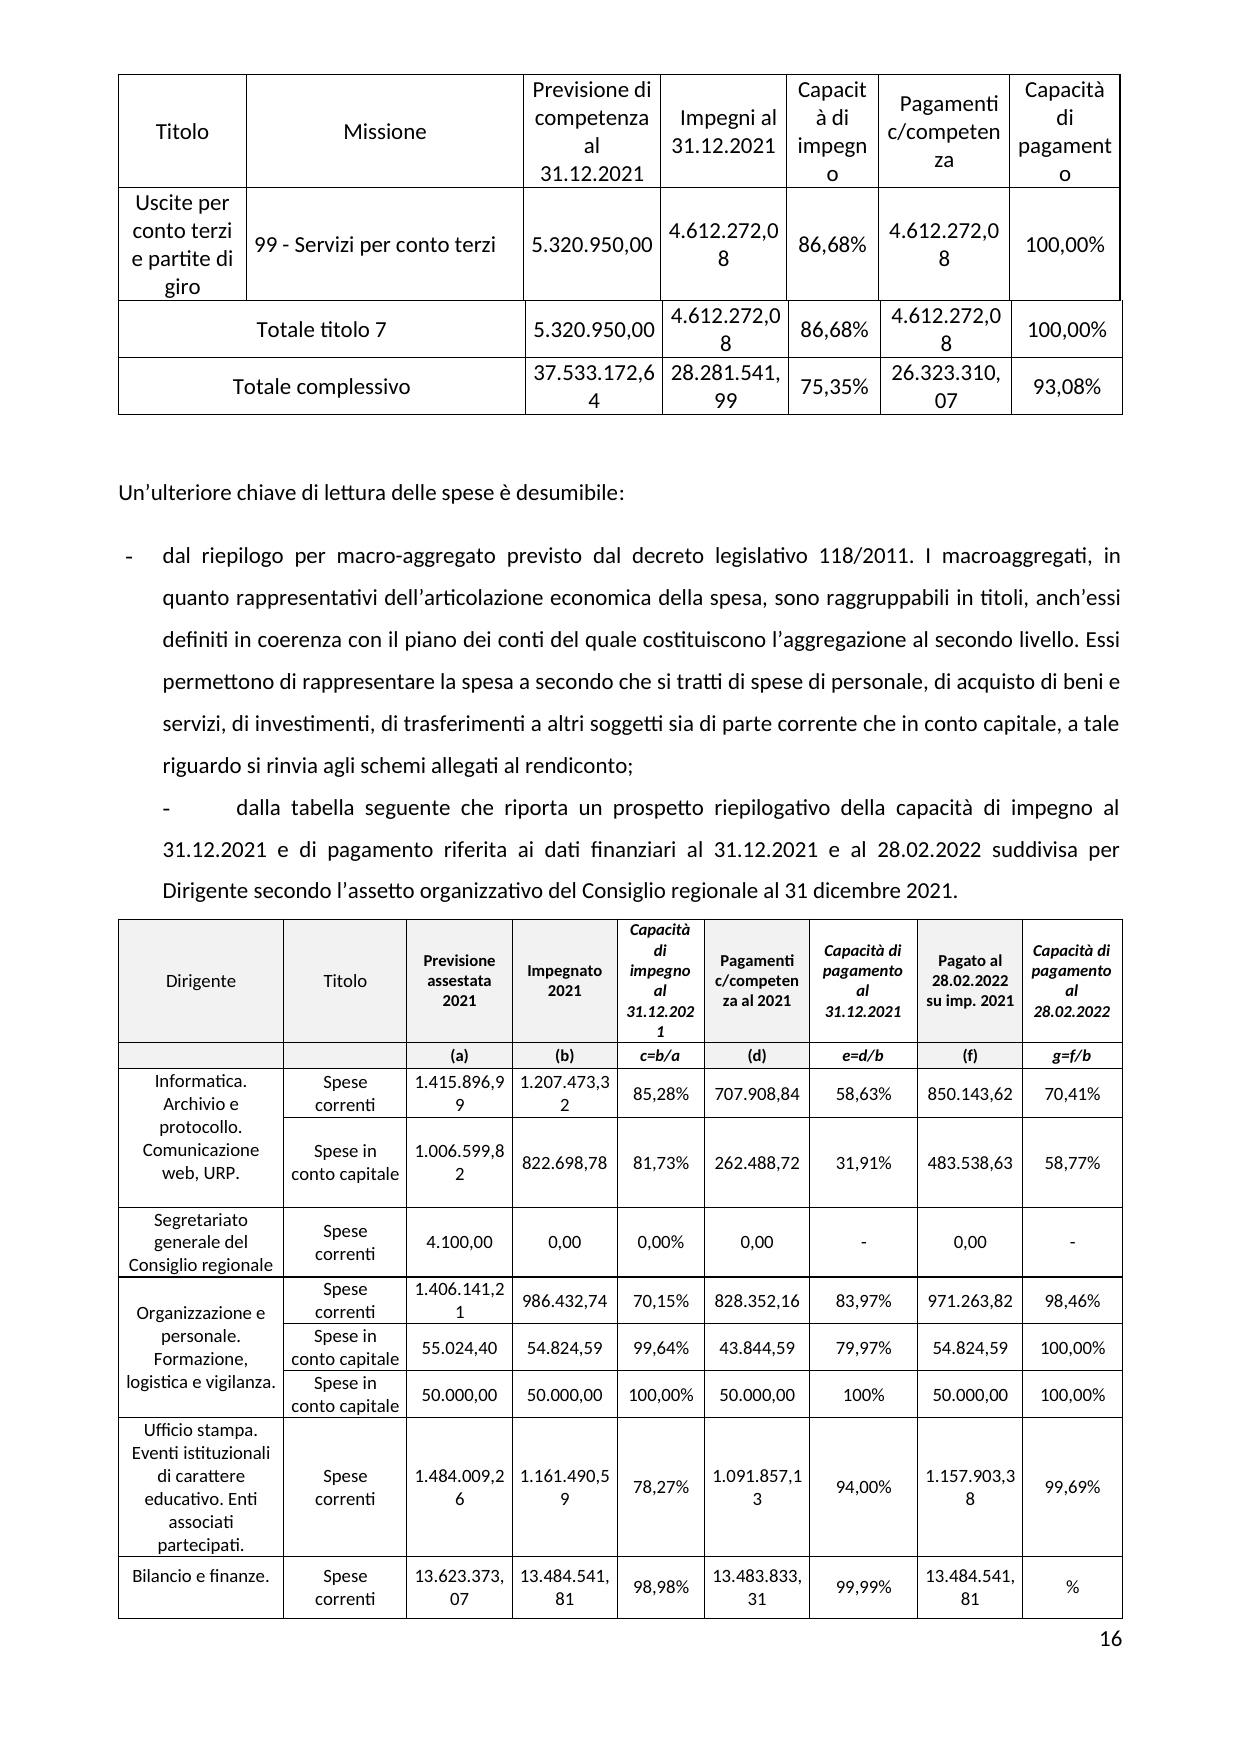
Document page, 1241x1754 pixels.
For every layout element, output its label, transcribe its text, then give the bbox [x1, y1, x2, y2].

table_cell 0,00% [618, 1208, 704, 1276]
table_header Capacità di impegno [787, 75, 878, 187]
table_cell 1.091.857,13 [705, 1418, 809, 1556]
table_cell 100,00% [618, 1371, 704, 1417]
table_cell 1.406.141,21 [407, 1278, 512, 1323]
table_cell 86,68% [787, 188, 878, 300]
table_header Pagamenti c/competenza al 2021 [705, 920, 809, 1042]
table_cell 70,41% [1023, 1069, 1122, 1117]
table_header Capacità di pagamento al 28.02.2022 [1023, 920, 1122, 1042]
table_cell % [1023, 1557, 1122, 1617]
table_cell 58,77% [1023, 1118, 1122, 1207]
table_cell 28.281.541,99 [663, 358, 788, 414]
table_cell - [810, 1208, 917, 1276]
table_cell Informatica. Archivio e protocollo. Comunicazione web, URP. [119, 1069, 283, 1207]
table_cell 971.263,82 [918, 1278, 1022, 1323]
table_cell 13.483.833,31 [705, 1557, 809, 1617]
table_cell 0,00 [918, 1208, 1022, 1276]
table_cell 50.000,00 [705, 1371, 809, 1417]
table_cell Spese correnti [284, 1208, 406, 1276]
table_cell 98,98% [618, 1557, 704, 1617]
table_cell 81,73% [618, 1118, 704, 1207]
table_header Missione [247, 75, 523, 187]
table_cell 1.157.903,38 [918, 1418, 1022, 1556]
table_cell 4.612.272,08 [663, 301, 788, 357]
table_cell 99,99% [810, 1557, 917, 1617]
table_cell - [1023, 1208, 1122, 1276]
table_cell Spese in conto capitale [284, 1324, 406, 1370]
table_header Titolo [119, 75, 246, 187]
table_cell [119, 1043, 283, 1068]
table_cell 58,63% [810, 1069, 917, 1117]
table_cell 26.323.310,07 [881, 358, 1011, 414]
table_cell 5.320.950,00 [526, 301, 662, 357]
table_cell Spese correnti [284, 1418, 406, 1556]
table_cell 54.824,59 [918, 1324, 1022, 1370]
table_cell 13.484.541,81 [918, 1557, 1022, 1617]
table_cell 79,97% [810, 1324, 917, 1370]
table_cell Ufficio stampa. Eventi istituzionali di carattere educativo. Enti associati partecipati. [119, 1418, 283, 1556]
table_cell e=d/b [810, 1043, 917, 1068]
list dal riepilogo per macro-aggregato previsto dal decreto legislativo 118/2011. I macroaggregati, in quanto rappresentativi dell’articolazione economica della spesa, sono raggruppabili in titoli, anch’essi definiti in coerenza con il piano dei conti del quale costituiscono l’aggregazione al secondo livello. Essi permettono di rappresentare la spesa a secondo che si tratti di spese di personale, di acquisto di beni e servizi, di investimenti, di trasferimenti a altri soggetti sia di parte corrente che in conto capitale, a tale riguardo si rinvia agli schemi allegati al rendiconto; [125, 541, 1122, 779]
table_cell 50.000,00 [918, 1371, 1022, 1417]
table_header Impegni al 31.12.2021 [661, 75, 786, 187]
table_cell 1.415.896,99 [407, 1069, 512, 1117]
table_cell 93,08% [1012, 358, 1122, 414]
table_cell 1.161.490,59 [513, 1418, 617, 1556]
table_cell (a) [407, 1043, 512, 1068]
table_cell 828.352,16 [705, 1278, 809, 1323]
table_cell 54.824,59 [513, 1324, 617, 1370]
table_header Previsione di competenza al 31.12.2021 [524, 75, 660, 187]
table_cell g=f/b [1023, 1043, 1122, 1068]
table_cell (f) [918, 1043, 1022, 1068]
table_cell 100% [810, 1371, 917, 1417]
table_cell 50.000,00 [513, 1371, 617, 1417]
table_cell 85,28% [618, 1069, 704, 1117]
table_cell 94,00% [810, 1418, 917, 1556]
table_cell Spese correnti [284, 1069, 406, 1117]
table_cell 1.484.009,26 [407, 1418, 512, 1556]
table_cell (d) [705, 1043, 809, 1068]
table_cell 262.488,72 [705, 1118, 809, 1207]
table_cell 43.844,59 [705, 1324, 809, 1370]
table_cell 850.143,62 [918, 1069, 1022, 1117]
table_cell 99,64% [618, 1324, 704, 1370]
table_cell 75,35% [789, 358, 880, 414]
table_cell 99,69% [1023, 1418, 1122, 1556]
table_cell 13.484.541,81 [513, 1557, 617, 1617]
table_cell 4.612.272,08 [879, 188, 1009, 300]
table_cell [284, 1043, 406, 1068]
table_cell 1.207.473,32 [513, 1069, 617, 1117]
table_cell Spese in conto capitale [284, 1371, 406, 1417]
table_cell Spese in conto capitale [284, 1118, 406, 1207]
table_cell 707.908,84 [705, 1069, 809, 1117]
table_cell Organizzazione e personale. Formazione, logistica e vigilanza. [119, 1278, 283, 1417]
table_cell 83,97% [810, 1278, 917, 1323]
table_cell Bilancio e finanze. [119, 1557, 283, 1617]
table_cell 5.320.950,00 [524, 188, 660, 300]
table_cell 50.000,00 [407, 1371, 512, 1417]
table_cell 100,00% [1023, 1324, 1122, 1370]
table_cell 55.024,40 [407, 1324, 512, 1370]
table_header Capacità di pagamento [1010, 75, 1119, 187]
table_cell (b) [513, 1043, 617, 1068]
table_cell c=b/a [618, 1043, 704, 1068]
table_cell Segretariato generale del Consiglio regionale [119, 1208, 283, 1276]
table_cell 0,00 [513, 1208, 617, 1276]
table_cell 0,00 [705, 1208, 809, 1276]
table_cell 4.100,00 [407, 1208, 512, 1276]
table_cell 483.538,63 [918, 1118, 1022, 1207]
table_header Capacità di pagamento al 31.12.2021 [810, 920, 917, 1042]
table_cell 4.612.272,08 [661, 188, 786, 300]
table_header Pagamenti c/competenza [879, 75, 1009, 187]
table_cell 78,27% [618, 1418, 704, 1556]
table_cell 98,46% [1023, 1278, 1122, 1323]
table_cell 4.612.272,08 [881, 301, 1011, 357]
table_cell Spese correnti [284, 1557, 406, 1617]
table_header Capacità di impegno al 31.12.2021 [618, 920, 704, 1042]
table_header Titolo [284, 920, 406, 1042]
table_cell 100,00% [1012, 300, 1122, 357]
table_cell 100,00% [1010, 188, 1119, 300]
table_cell Spese correnti [284, 1278, 406, 1323]
list dalla tabella seguente che riporta un prospetto riepilogativo della capacità di impegno al 31.12.2021 e di pagamento riferita ai dati finanziari al 31.12.2021 e al 28.02.2022 suddivisa per Dirigente secondo l’assetto organizzativo del Consiglio regionale al 31 dicembre 2021. [162, 793, 1122, 905]
table_cell Totale complessivo [119, 358, 525, 414]
table_header Pagato al 28.02.2022 su imp. 2021 [918, 920, 1022, 1042]
table_cell 822.698,78 [513, 1118, 617, 1207]
table_cell 1.006.599,82 [407, 1118, 512, 1207]
table_cell 70,15% [618, 1278, 704, 1323]
table_cell Totale titolo 7 [119, 301, 525, 357]
table_cell 31,91% [810, 1118, 917, 1207]
table_cell 86,68% [789, 301, 880, 357]
table_header Previsione assestata 2021 [407, 920, 512, 1042]
table_cell 37.533.172,64 [526, 358, 662, 414]
table_cell 100,00% [1023, 1371, 1122, 1417]
table_cell 99 - Servizi per conto terzi [247, 188, 523, 300]
table_header Dirigente [119, 920, 283, 1042]
text Un’ulteriore chiave di lettura delle spese è desumibile: [118, 478, 1122, 506]
table_header Impegnato 2021 [513, 920, 617, 1042]
table_cell Uscite per conto terzi e partite di giro [119, 188, 246, 300]
table_cell 13.623.373,07 [407, 1557, 512, 1617]
table_cell 986.432,74 [513, 1278, 617, 1323]
